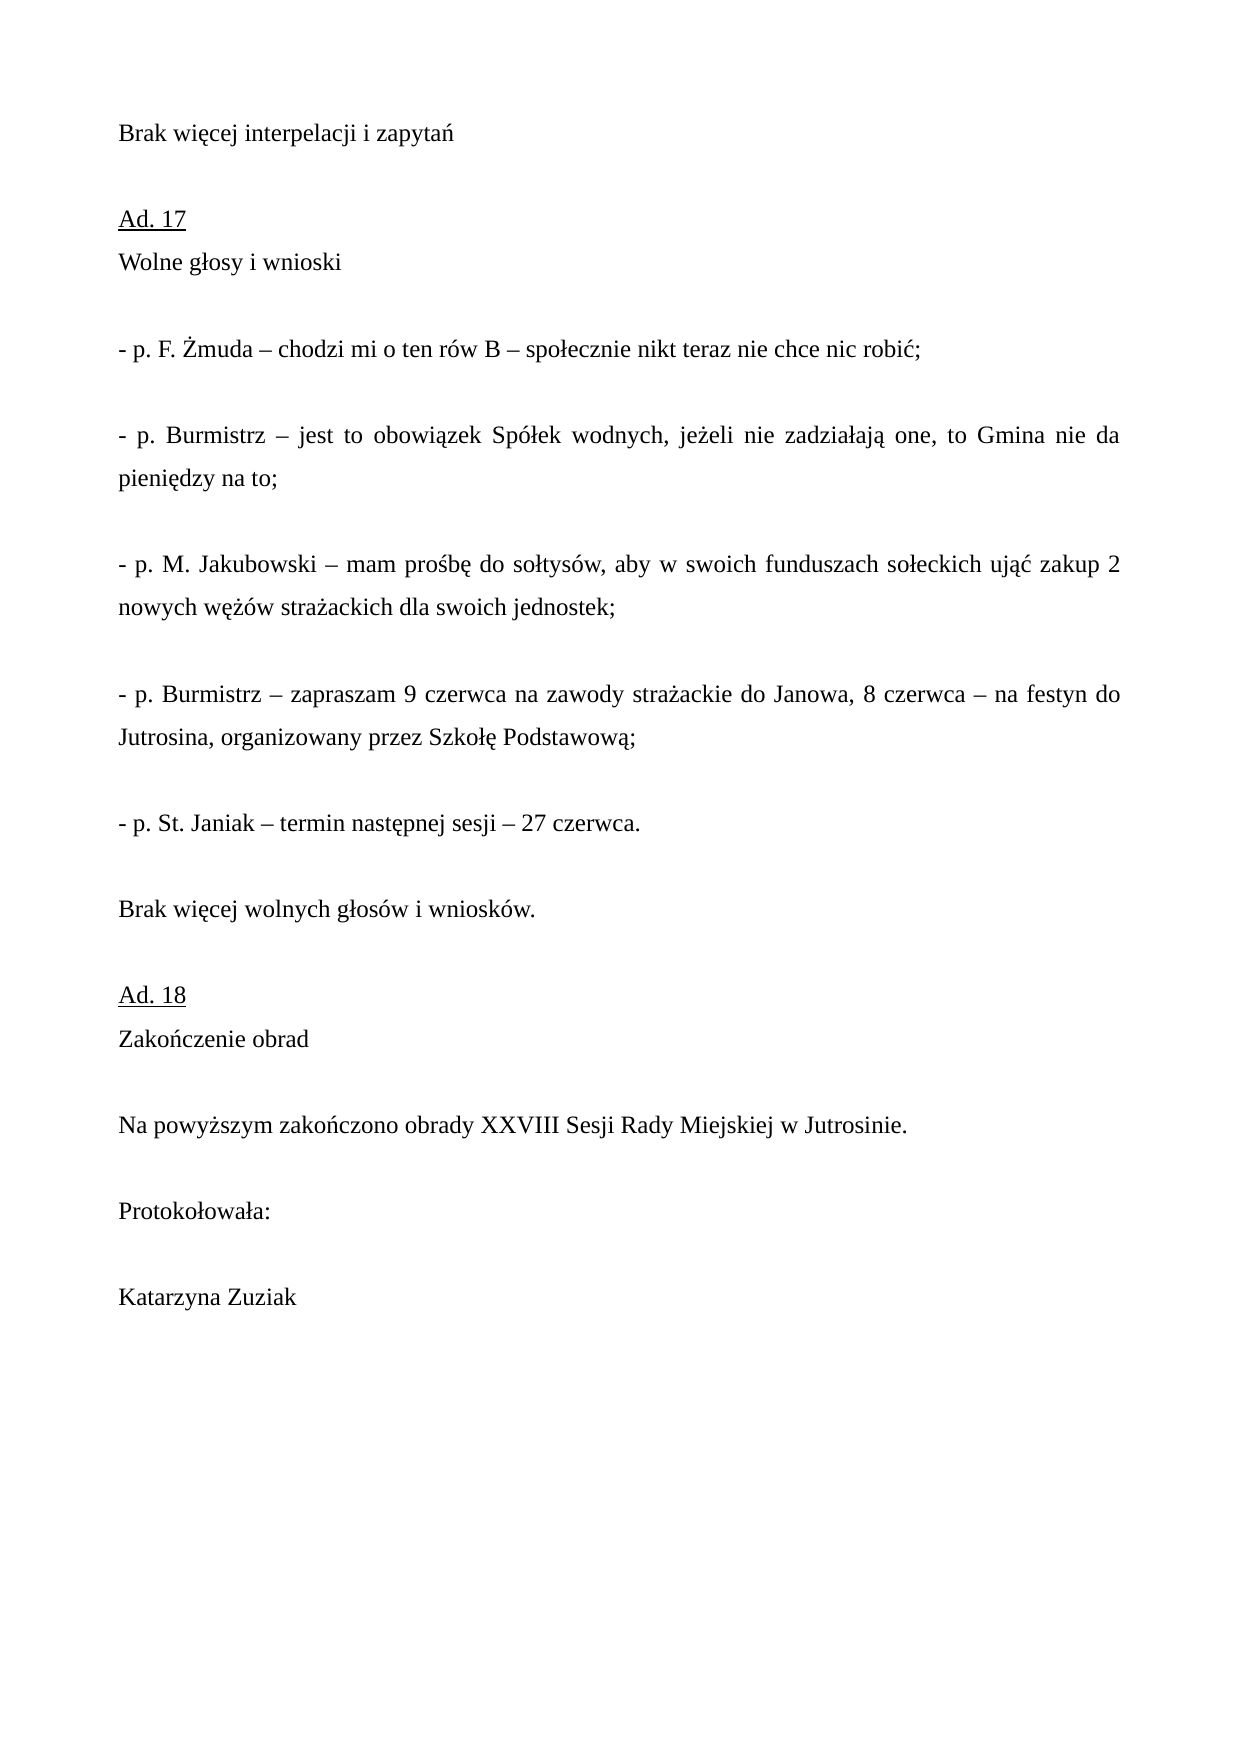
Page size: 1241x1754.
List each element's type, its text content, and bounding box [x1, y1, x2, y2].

text - p. St. Janiak – termin następnej sesji – 27 czerwca. [118, 808, 1122, 837]
text Zakończenie obrad [118, 1024, 1122, 1052]
text - p. Burmistrz – jest to obowiązek Spółek wodnych, jeżeli nie zadziałają one, to Gmina nie da pieniędzy na to; [118, 420, 1122, 492]
text - p. M. Jakubowski – mam prośbę do sołtysów, aby w swoich funduszach sołeckich ująć zakup 2 nowych wężów strażackich dla swoich jednostek; [118, 549, 1122, 621]
text - p. Burmistrz – zapraszam 9 czerwca na zawody strażackie do Janowa, 8 czerwca – na festyn do Jutrosina, organizowany przez Szkołę Podstawową; [118, 679, 1122, 751]
text Brak więcej wolnych głosów i wniosków. [118, 894, 1122, 923]
text Protokołowała: [118, 1196, 1122, 1225]
text Ad. 17 [118, 204, 1122, 233]
text Katarzyna Zuziak [118, 1282, 1122, 1311]
text Wolne głosy i wnioski [118, 247, 1122, 276]
text Ad. 18 [118, 981, 1122, 1009]
text - p. F. Żmuda – chodzi mi o ten rów B – społecznie nikt teraz nie chce nic robić; [118, 334, 1122, 362]
text Na powyższym zakończono obrady XXVIII Sesji Rady Miejskiej w Jutrosinie. [118, 1110, 1122, 1139]
text Brak więcej interpelacji i zapytań [118, 118, 1122, 147]
